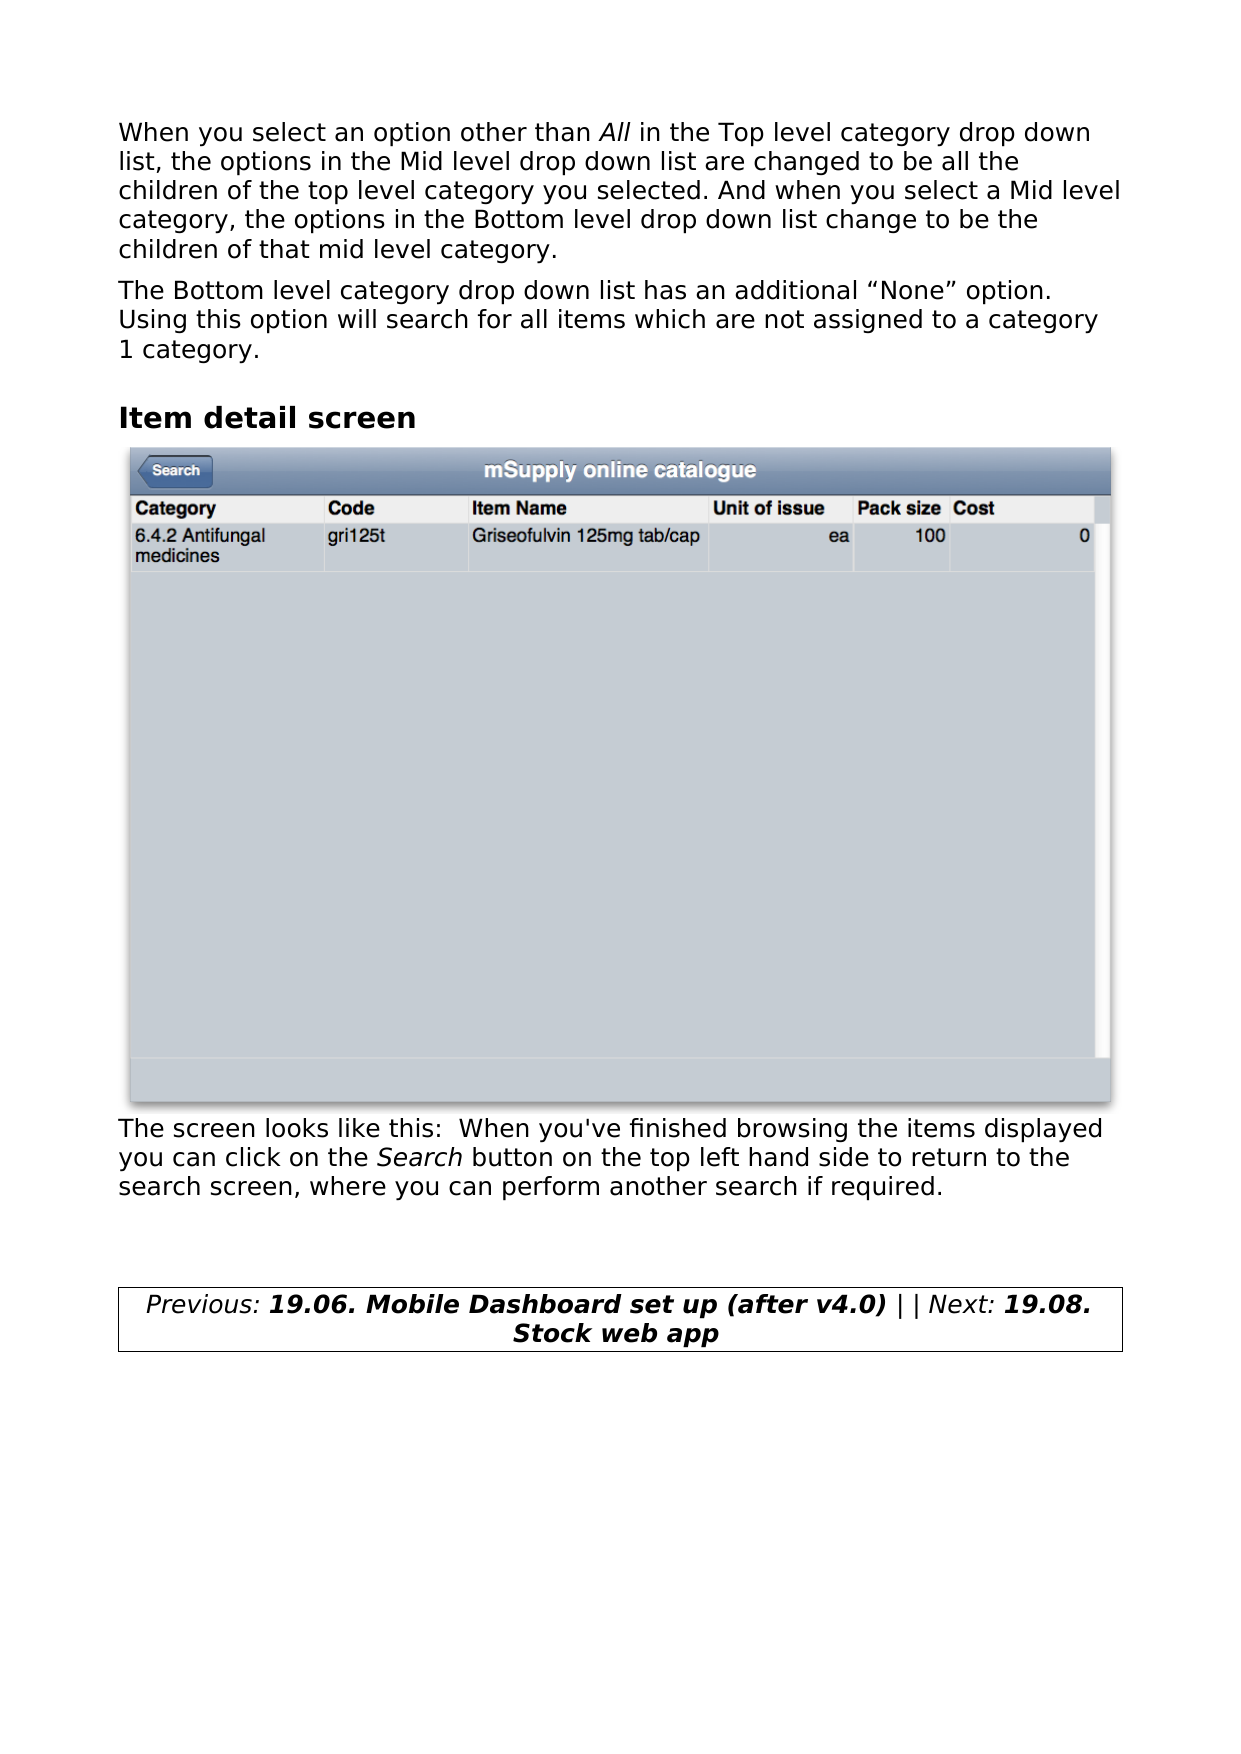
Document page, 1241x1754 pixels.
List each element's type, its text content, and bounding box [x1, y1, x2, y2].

text The Bottom level category drop down list has an additional “None” option. Using this option will search for all items which are not assigned to a category 1 category. [118, 276, 1122, 364]
text When you select an option other than All in the Top level category drop down list, the options in the Mid level drop down list are changed to be all the children of the top level category you selected. And when you select a Mid level category, the options in the Bottom level drop down list change to be the children of that mid level category. [118, 118, 1122, 264]
picture [118, 447, 1123, 1114]
subtitle Item detail screen [118, 401, 1122, 435]
table_header Previous: 19.06. Mobile Dashboard set up (after v4.0) | | Next: 19.08. Stock web app [119, 1288, 1122, 1351]
text The screen looks like this: When you've finished browsing the items displayed you can click on the Search button on the top left hand side to return to the search screen, where you can perform another search if required. [118, 1114, 1122, 1260]
